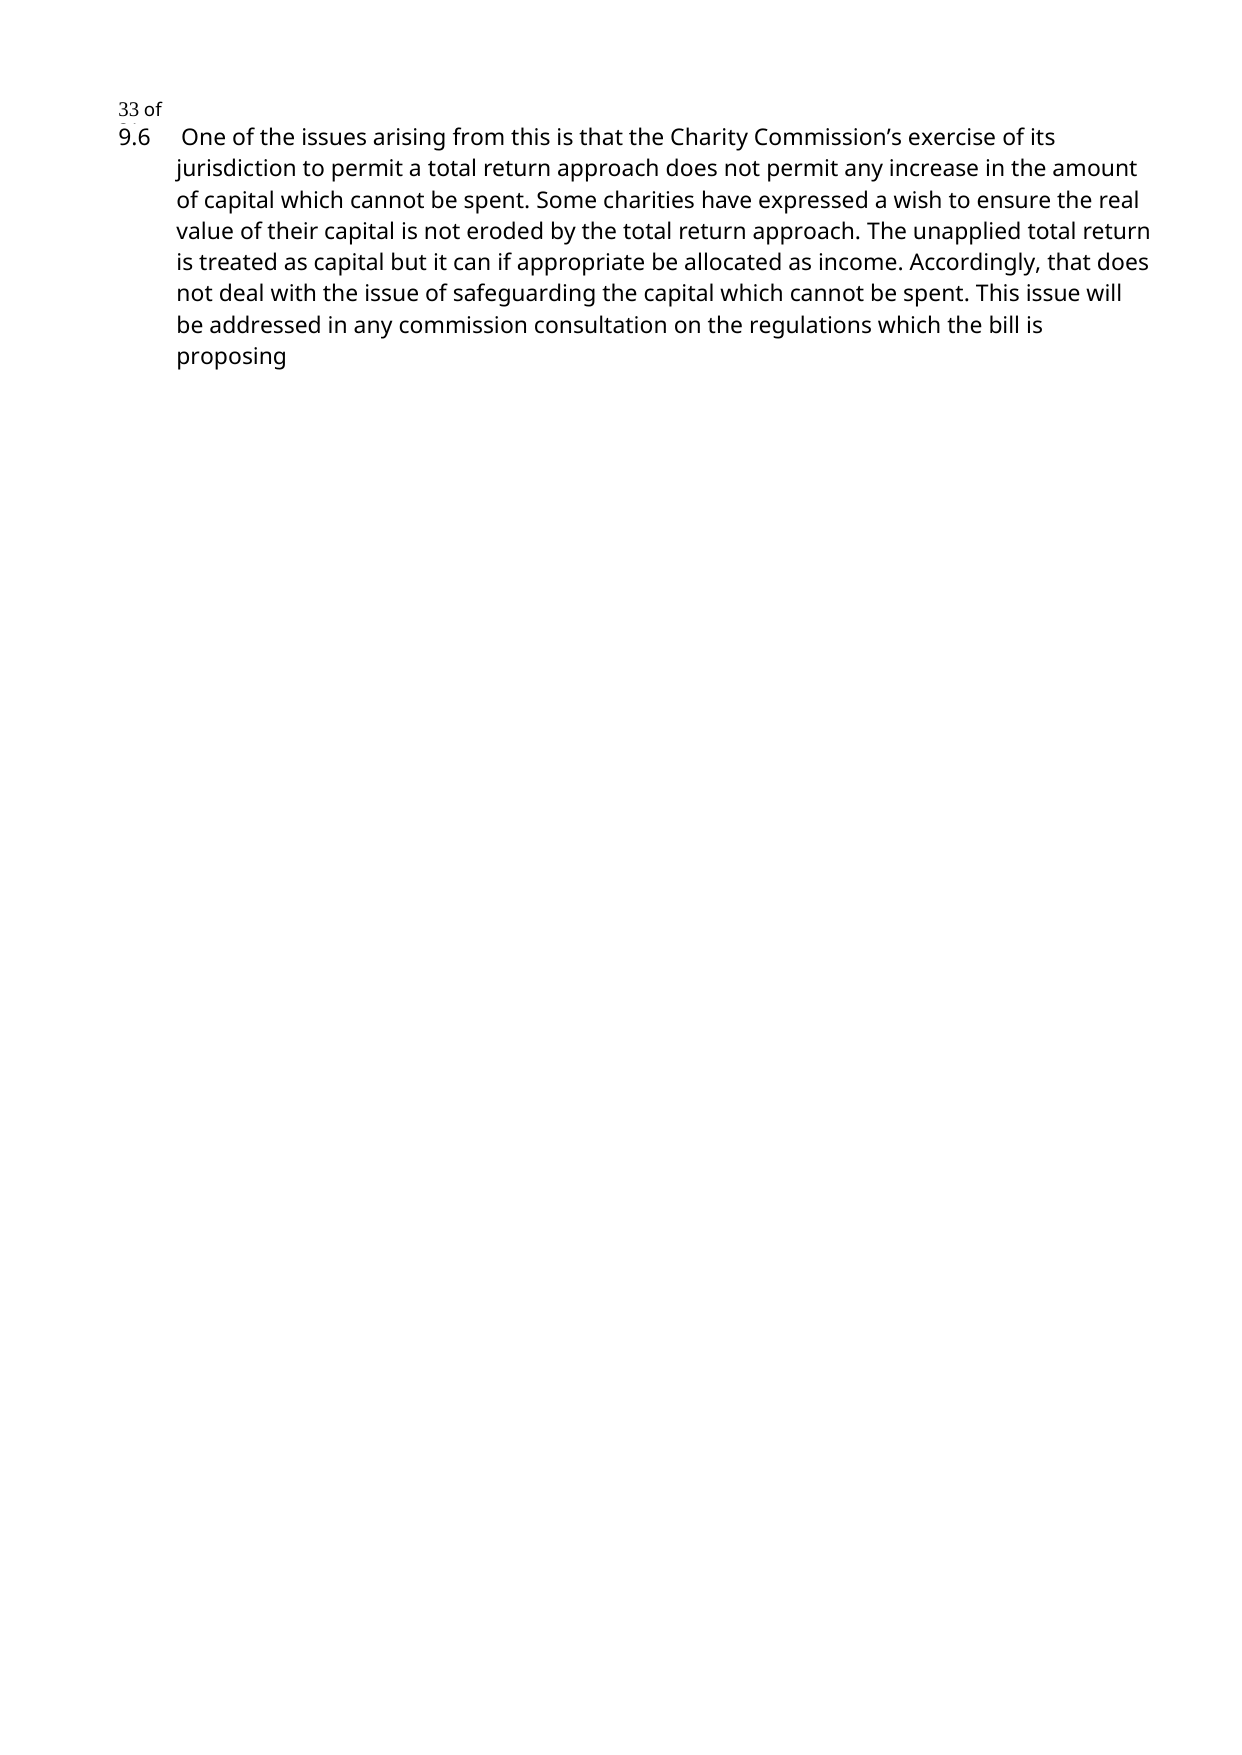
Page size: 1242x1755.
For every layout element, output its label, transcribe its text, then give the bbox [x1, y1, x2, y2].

text 9.6 One of the issues arising from this is that the Charity Commission’s exercise of its jurisdiction to permit a total return approach does not permit any increase in the amount of capital which cannot be spent. Some charities have expressed a wish to ensure the real value of their capital is not eroded by the total return approach. The unapplied total return is treated as capital but it can if appropriate be allocated as income. Accordingly, that does not deal with the issue of safeguarding the capital which cannot be spent. This issue will be addressed in any commission consultation on the regulations which the bill is proposing [118, 121, 1154, 371]
